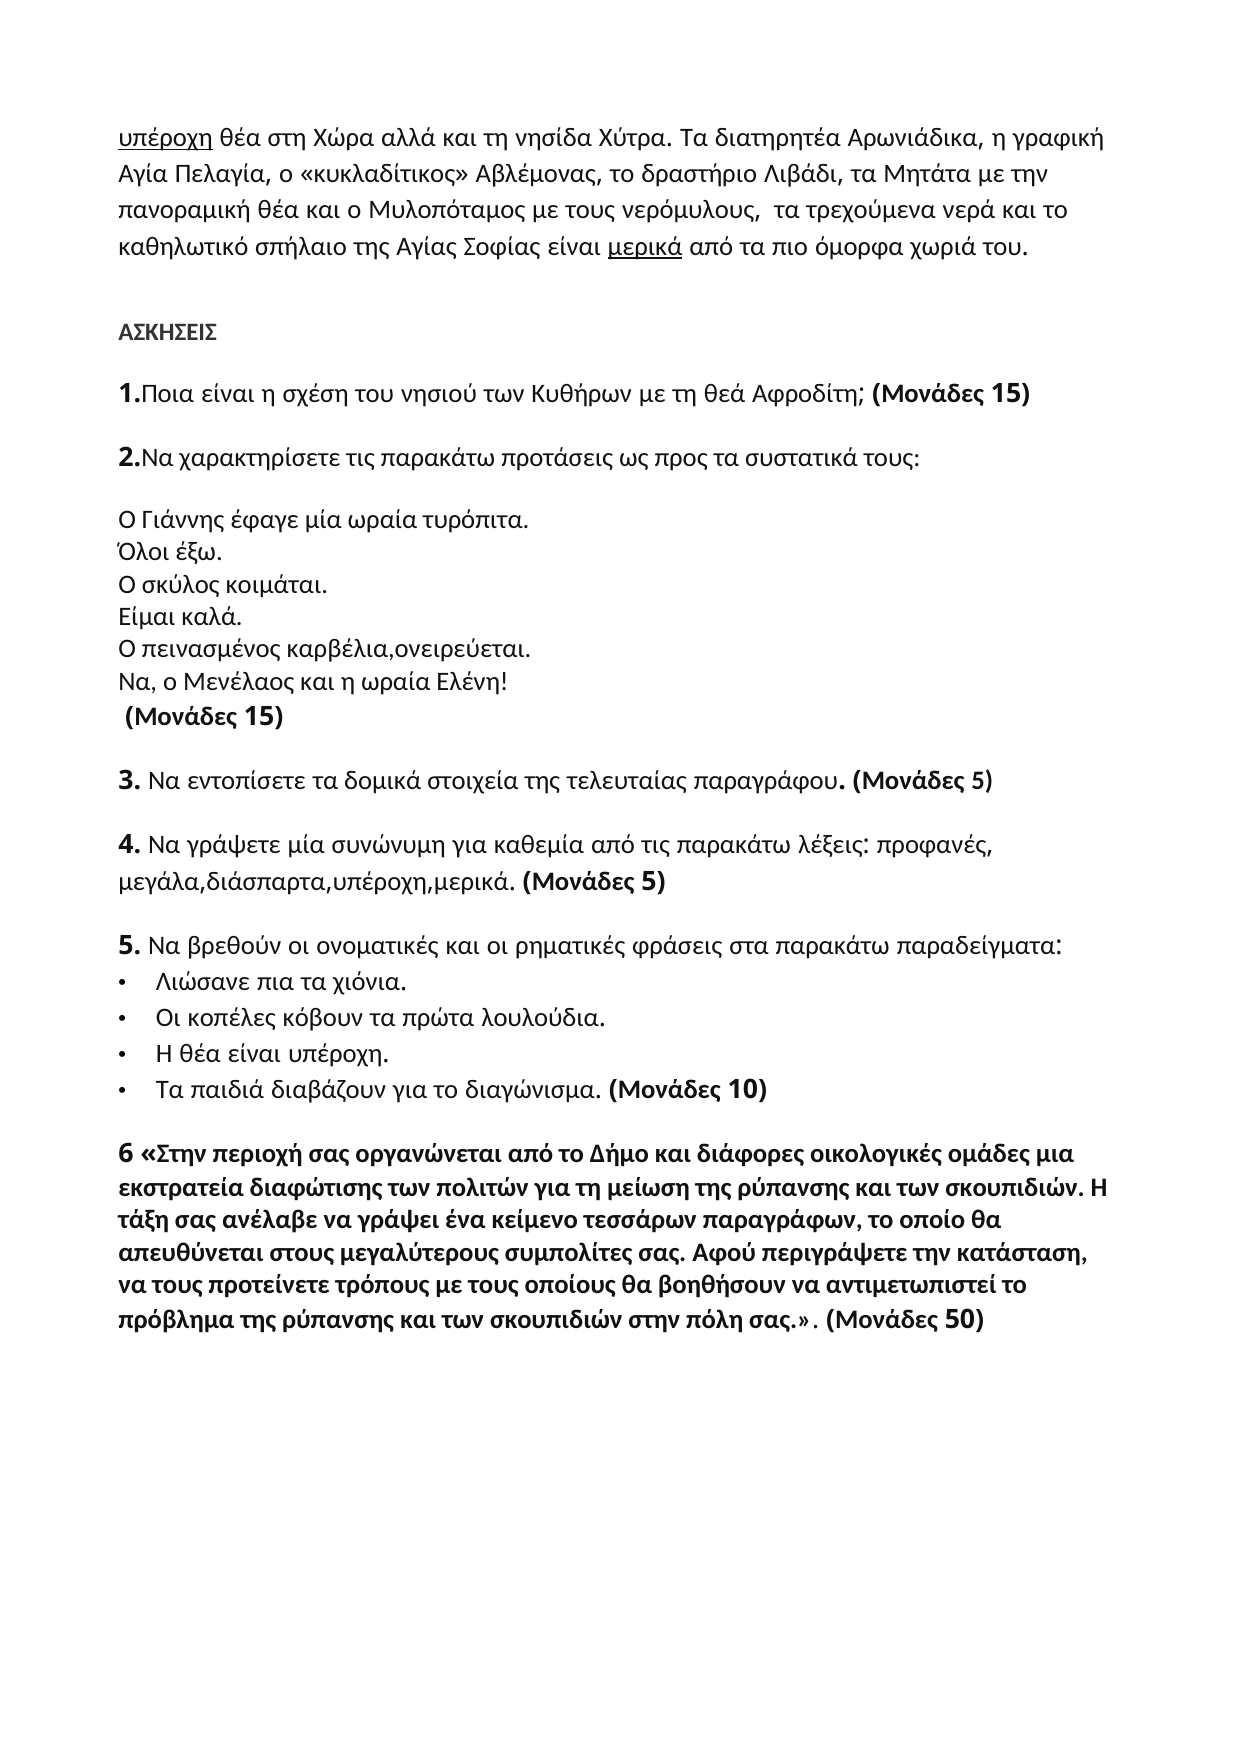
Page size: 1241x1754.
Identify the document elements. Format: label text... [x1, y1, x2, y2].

text 3. Να εντοπίσετε τα δομικά στοιχεία της τελευταίας παραγράφου. (Μονάδες 5) [118, 761, 1122, 797]
text 1.Ποια είναι η σχέση του νησιού των Κυθήρων με τη θεά Αφροδίτη; (Μονάδες 15) [118, 374, 1122, 410]
text 6 «Στην περιοχή σας οργανώνεται από το Δήμο και διάφορες οικολογικές ομάδες μια εκστρατεία διαφώτισης των πολιτών για τη μείωση της ρύπανσης και των σκουπιδιών. Η τάξη σας ανέλαβε να γράψει ένα κείμενο τεσσάρων παραγράφων, το οποίο θα απευθύνεται στους μεγαλύτερους συμπολίτες σας. Αφού περιγράψετε την κατάσταση, να τους προτείνετε τρόπους με τους οποίους θα βοηθήσουν να αντιμετωπιστεί το πρόβλημα της ρύπανσης και των σκουπιδιών στην πόλη σας.». (Μονάδες 50) [118, 1134, 1122, 1336]
text 4. Να γράψετε μία συνώνυμη για καθεμία από τις παρακάτω λέξεις: προφανές, μεγάλα,διάσπαρτα,υπέροχη,μερικά. (Μονάδες 5) [118, 825, 1122, 898]
text υπέροχη θέα στη Χώρα αλλά και τη νησίδα Χύτρα. Τα διατηρητέα Αρωνιάδικα, η γραφική Αγία Πελαγία, ο «κυκλαδίτικος» Αβλέμονας, το δραστήριο Λιβάδι, τα Μητάτα με την πανοραμική θέα και ο Μυλοπόταμος με τους νερόμυλους, τα τρεχούμενα νερά και το καθηλωτικό σπήλαιο της Αγίας Σοφίας είναι μερικά από τα πιο όμορφα χωριά του. [118, 118, 1122, 263]
list Λιώσανε πια τα χιόνια. [81, 962, 1122, 998]
text Όλοι έξω. [118, 535, 1122, 567]
text Είμαι καλά. [118, 600, 1122, 632]
text Ο Γιάννης έφαγε μία ωραία τυρόπιτα. [118, 503, 1122, 535]
text ΑΣΚΗΣΕΙΣ [118, 316, 1122, 346]
list Οι κοπέλες κόβουν τα πρώτα λουλούδια. [81, 998, 1122, 1034]
text (Μονάδες 15) [118, 697, 1122, 733]
text 5. Να βρεθούν οι ονοματικές και οι ρηματικές φράσεις στα παρακάτω παραδείγματα: [118, 926, 1122, 962]
text Ο σκύλος κοιμάται. [118, 567, 1122, 600]
list Η θέα είναι υπέροχη. [81, 1034, 1122, 1070]
list Τα παιδιά διαβάζουν για το διαγώνισμα. (Μονάδες 10) [81, 1070, 1122, 1106]
text Ο πεινασμένος καρβέλια,ονειρεύεται. [118, 632, 1122, 664]
text Να, ο Μενέλαος και η ωραία Ελένη! [118, 664, 1122, 697]
text 2.Να χαρακτηρίσετε τις παρακάτω προτάσεις ως προς τα συστατικά τους: [118, 438, 1122, 474]
